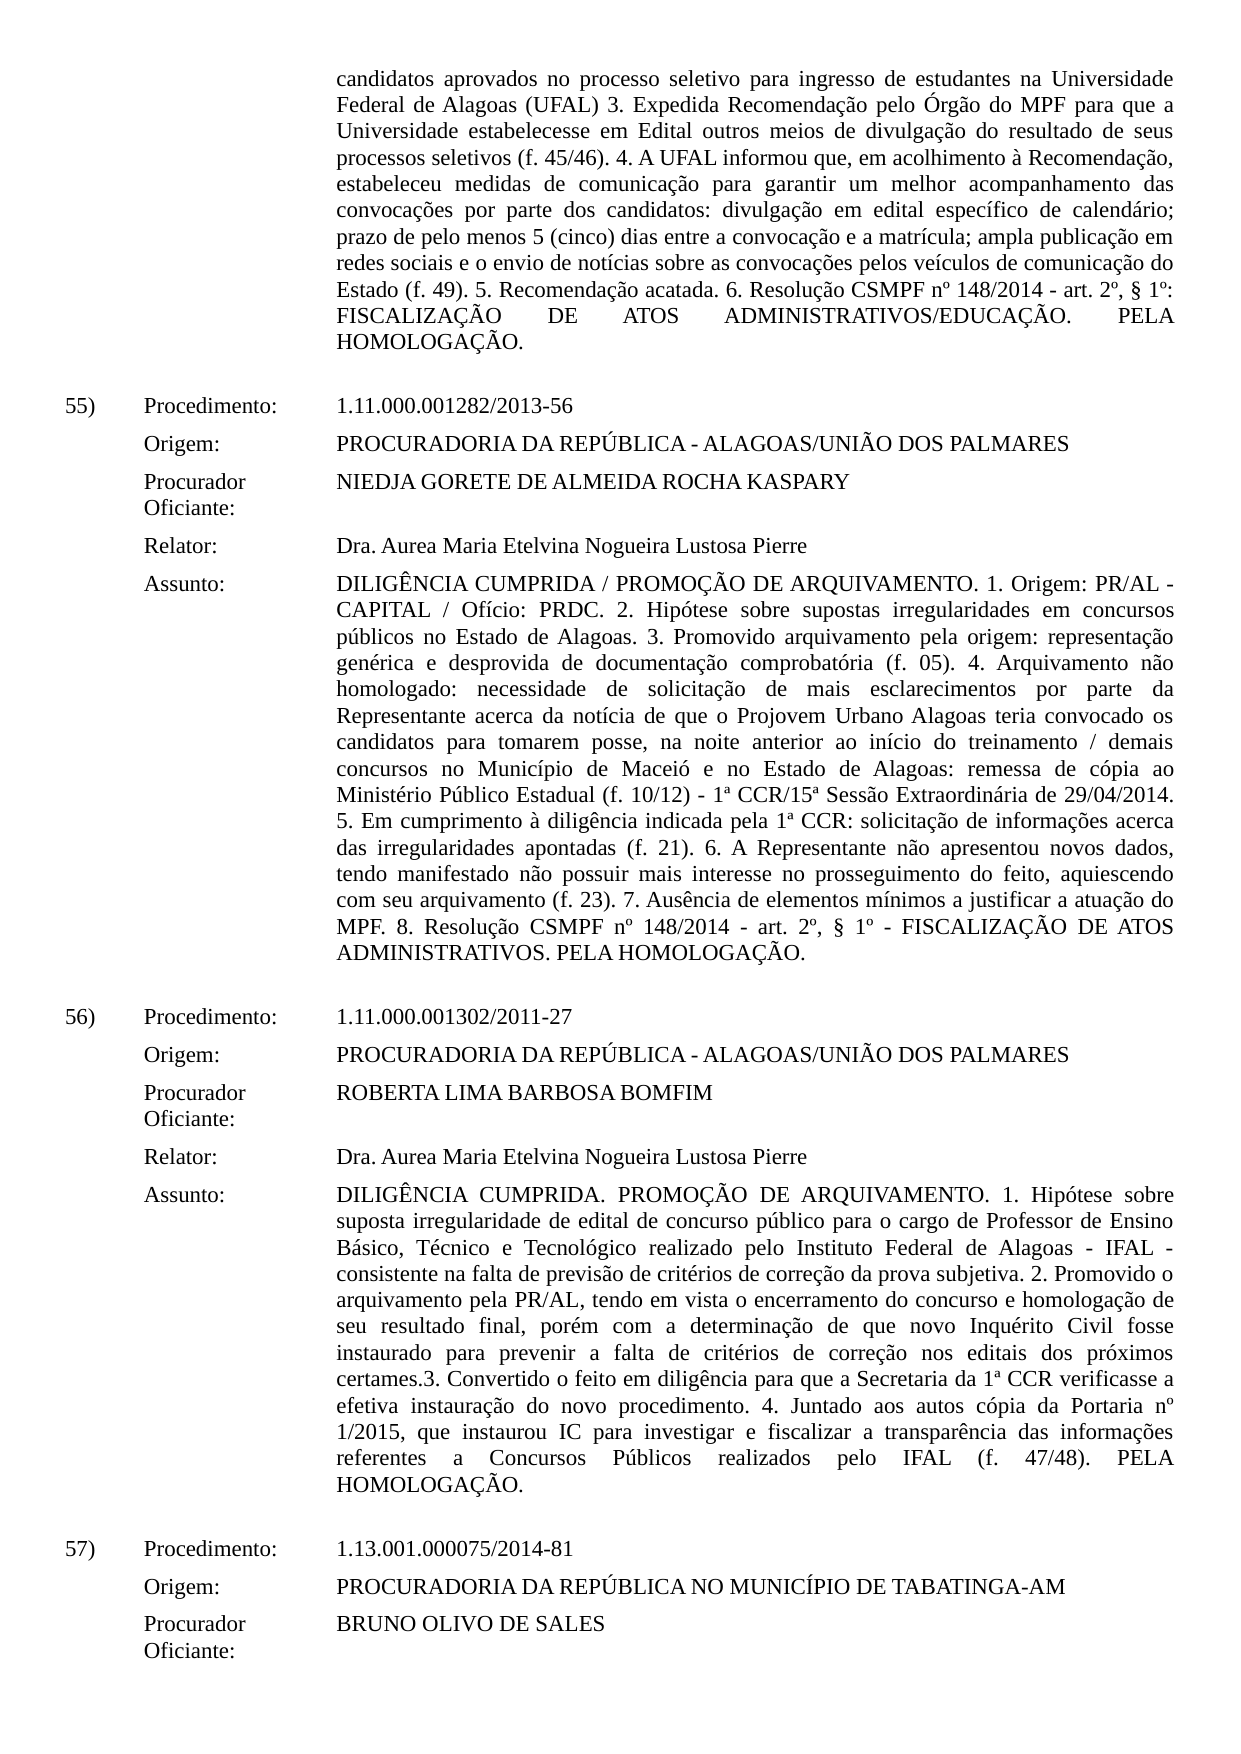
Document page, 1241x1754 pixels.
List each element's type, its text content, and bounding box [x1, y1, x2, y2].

table_cell candidatos aprovados no processo seletivo para ingresso de estudantes na Universidade Federal de Alagoas (UFAL) 3. Expedida Recomendação pelo Órgão do MPF para que a Universidade estabelecesse em Edital outros meios de divulgação do resultado de seus processos seletivos (f. 45/46). 4. A UFAL informou que, em acolhimento à Recomendação, estabeleceu medidas de comunicação para garantir um melhor acompanhamento das convocações por parte dos candidatos: divulgação em edital específico de calendário; prazo de pelo menos 5 (cinco) dias entre a convocação e a matrícula; ampla publicação em redes sociais e o envio de notícias sobre as convocações pelos veículos de comunicação do Estado (f. 49). 5. Recomendação acatada. 6. Resolução CSMPF nº 148/2014 - art. 2º, § 1º: FISCALIZAÇÃO DE ATOS ADMINISTRATIVOS/EDUCAÇÃO. PELA HOMOLOGAÇÃO. [330, 59, 1181, 360]
table_cell [59, 1567, 138, 1605]
table_header [59, 998, 138, 1035]
table_cell [138, 59, 330, 360]
table_cell PROCURADORIA DA REPÚBLICA - ALAGOAS/UNIÃO DOS PALMARES [330, 425, 1181, 462]
table_cell Origem: [138, 1567, 330, 1605]
table_cell ROBERTA LIMA BARBOSA BOMFIM [330, 1073, 1181, 1137]
table_header 1.11.000.001282/2013-56 [330, 387, 1181, 424]
table_cell Origem: [138, 425, 330, 462]
table_cell DILIGÊNCIA CUMPRIDA. PROMOÇÃO DE ARQUIVAMENTO. 1. Hipótese sobre suposta irregularidade de edital de concurso público para o cargo de Professor de Ensino Básico, Técnico e Tecnológico realizado pelo Instituto Federal de Alagoas - IFAL - consistente na falta de previsão de critérios de correção da prova subjetiva. 2. Promovido o arquivamento pela PR/AL, tendo em vista o encerramento do concurso e homologação de seu resultado final, porém com a determinação de que novo Inquérito Civil fosse instaurado para prevenir a falta de critérios de correção nos editais dos próximos certames.3. Convertido o feito em diligência para que a Secretaria da 1ª CCR verificasse a efetiva instauração do novo procedimento. 4. Juntado aos autos cópia da Portaria nº 1/2015, que instaurou IC para investigar e fiscalizar a transparência das informações referentes a Concursos Públicos realizados pelo IFAL (f. 47/48). PELA HOMOLOGAÇÃO. [330, 1175, 1181, 1503]
table_cell Relator: [138, 1137, 330, 1175]
table_cell PROCURADORIA DA REPÚBLICA - ALAGOAS/UNIÃO DOS PALMARES [330, 1035, 1181, 1073]
table_header Procedimento: [138, 387, 330, 424]
table_header 1.11.000.001302/2011-27 [330, 998, 1181, 1035]
table_header [59, 387, 138, 424]
table_cell Procurador Oficiante: [138, 1073, 330, 1137]
table_header Procedimento: [138, 1529, 330, 1567]
table_cell [59, 564, 138, 971]
table_cell Dra. Aurea Maria Etelvina Nogueira Lustosa Pierre [330, 527, 1181, 564]
table_header 1.13.001.000075/2014-81 [330, 1529, 1181, 1567]
table_cell BRUNO OLIVO DE SALES [330, 1605, 1181, 1669]
table_cell Assunto: [138, 564, 330, 971]
table_cell NIEDJA GORETE DE ALMEIDA ROCHA KASPARY [330, 463, 1181, 527]
table_cell Procurador Oficiante: [138, 463, 330, 527]
table_cell [59, 425, 138, 462]
table_cell Assunto: [138, 1175, 330, 1503]
table_header [59, 1529, 138, 1567]
table_cell Origem: [138, 1035, 330, 1073]
table_cell PROCURADORIA DA REPÚBLICA NO MUNICÍPIO DE TABATINGA-AM [330, 1567, 1181, 1605]
table_cell Procurador Oficiante: [138, 1605, 330, 1669]
table_cell [59, 527, 138, 564]
table_cell [59, 59, 138, 360]
table_cell Dra. Aurea Maria Etelvina Nogueira Lustosa Pierre [330, 1137, 1181, 1175]
table_cell [59, 1605, 138, 1669]
table_cell [59, 1137, 138, 1175]
table_cell DILIGÊNCIA CUMPRIDA / PROMOÇÃO DE ARQUIVAMENTO. 1. Origem: PR/AL - CAPITAL / Ofício: PRDC. 2. Hipótese sobre supostas irregularidades em concursos públicos no Estado de Alagoas. 3. Promovido arquivamento pela origem: representação genérica e desprovida de documentação comprobatória (f. 05). 4. Arquivamento não homologado: necessidade de solicitação de mais esclarecimentos por parte da Representante acerca da notícia de que o Projovem Urbano Alagoas teria convocado os candidatos para tomarem posse, na noite anterior ao início do treinamento / demais concursos no Município de Maceió e no Estado de Alagoas: remessa de cópia ao Ministério Público Estadual (f. 10/12) - 1ª CCR/15ª Sessão Extraordinária de 29/04/2014. 5. Em cumprimento à diligência indicada pela 1ª CCR: solicitação de informações acerca das irregularidades apontadas (f. 21). 6. A Representante não apresentou novos dados, tendo manifestado não possuir mais interesse no prosseguimento do feito, aquiescendo com seu arquivamento (f. 23). 7. Ausência de elementos mínimos a justificar a atuação do MPF. 8. Resolução CSMPF nº 148/2014 - art. 2º, § 1º - FISCALIZAÇÃO DE ATOS ADMINISTRATIVOS. PELA HOMOLOGAÇÃO. [330, 564, 1181, 971]
table_header Procedimento: [138, 998, 330, 1035]
table_cell [59, 1035, 138, 1073]
table_cell Relator: [138, 527, 330, 564]
table_cell [59, 463, 138, 527]
table_cell [59, 1175, 138, 1503]
table_cell [59, 1073, 138, 1137]
